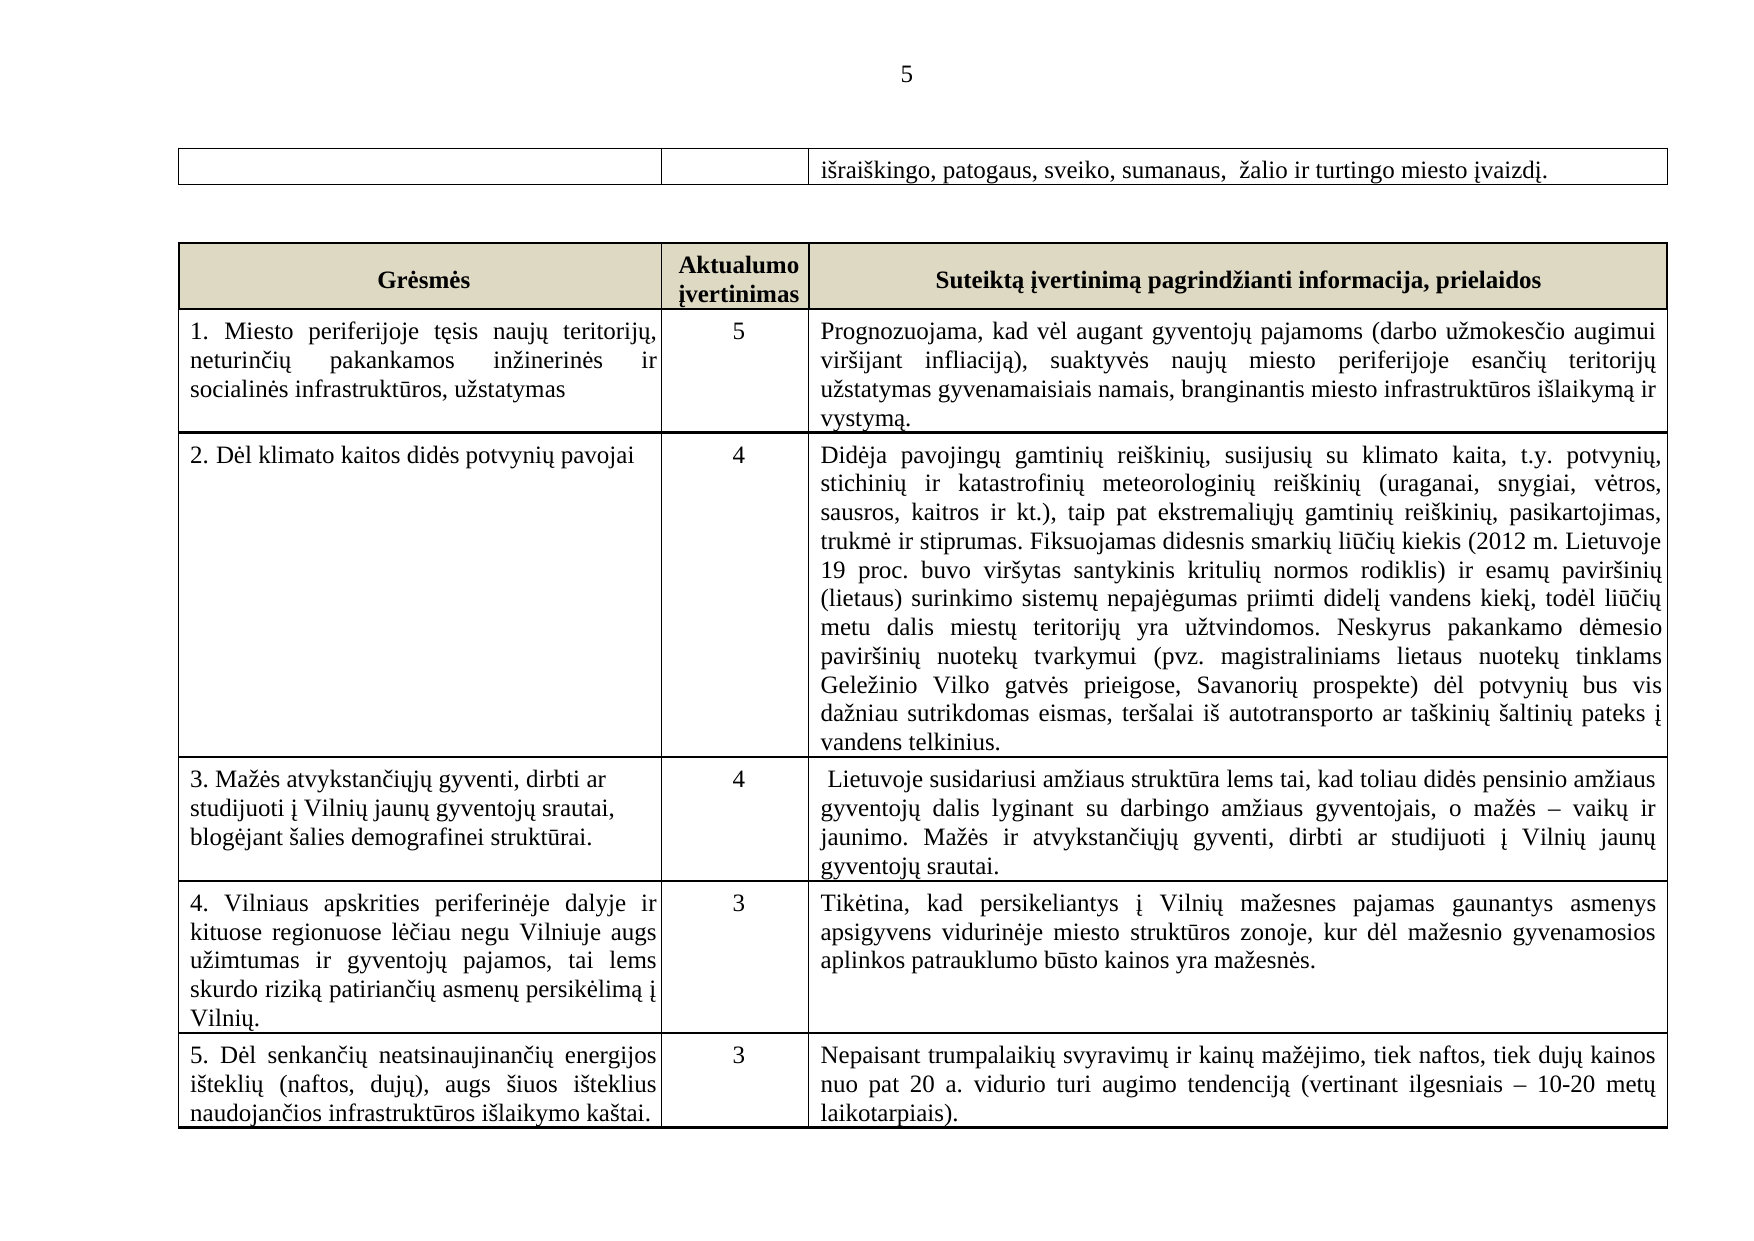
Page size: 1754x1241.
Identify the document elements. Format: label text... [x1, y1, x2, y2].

table_cell 4 [662, 758, 808, 879]
table_cell 1. Miesto periferijoje tęsis naujų teritorijų, neturinčių pakankamos inžinerinės ir socialinės infrastruktūros, užstatymas [179, 310, 661, 431]
table_cell 4. Vilniaus apskrities periferinėje dalyje ir kituose regionuose lėčiau negu Vilniuje augs užimtumas ir gyventojų pajamos, tai lems skurdo riziką patiriančių asmenų persikėlimą į Vilnių. [179, 882, 661, 1032]
table_cell 3 [662, 1034, 808, 1126]
table_cell išraiškingo, patogaus, sveiko, sumanaus, žalio ir turtingo miesto įvaizdį. [809, 149, 1667, 183]
table_cell 2. Dėl klimato kaitos didės potvynių pavojai [179, 434, 661, 756]
table_cell Tikėtina, kad persikeliantys į Vilnių mažesnes pajamas gaunantys asmenys apsigyvens vidurinėje miesto struktūros zonoje, kur dėl mažesnio gyvenamosios aplinkos patrauklumo būsto kainos yra mažesnės. [809, 882, 1667, 1032]
table_cell Prognozuojama, kad vėl augant gyventojų pajamoms (darbo užmokesčio augimui viršijant infliaciją), suaktyvės naujų miesto periferijoje esančių teritorijų užstatymas gyvenamaisiais namais, branginantis miesto infrastruktūros išlaikymą ir vystymą. [809, 310, 1667, 431]
table_cell 5 [662, 310, 808, 431]
table_header Grėsmės [180, 244, 661, 308]
table_cell 5. Dėl senkančių neatsinaujinančių energijos išteklių (naftos, dujų), augs šiuos išteklius naudojančios infrastruktūros išlaikymo kaštai. [179, 1034, 661, 1126]
table_cell Nepaisant trumpalaikių svyravimų ir kainų mažėjimo, tiek naftos, tiek dujų kainos nuo pat 20 a. vidurio turi augimo tendenciją (vertinant ilgesniais – 10-20 metų laikotarpiais). [809, 1034, 1667, 1126]
table_cell 4 [662, 434, 808, 756]
table_header Suteiktą įvertinimą pagrindžianti informacija, prielaidos [810, 244, 1666, 308]
table_cell Lietuvoje susidariusi amžiaus struktūra lems tai, kad toliau didės pensinio amžiaus gyventojų dalis lyginant su darbingo amžiaus gyventojais, o mažės – vaikų ir jaunimo. Mažės ir atvykstančiųjų gyventi, dirbti ar studijuoti į Vilnių jaunų gyventojų srautai. [809, 758, 1667, 879]
table_header Aktualumo įvertinimas [662, 244, 808, 308]
table_cell [662, 149, 808, 183]
table_cell 3. Mažės atvykstančiųjų gyventi, dirbti ar studijuoti į Vilnių jaunų gyventojų srautai, blogėjant šalies demografinei struktūrai. [179, 758, 661, 879]
table_cell [179, 149, 661, 183]
table_cell 3 [662, 882, 808, 1032]
table_cell Didėja pavojingų gamtinių reiškinių, susijusių su klimato kaita, t.y. potvynių, stichinių ir katastrofinių meteorologinių reiškinių (uraganai, snygiai, vėtros, sausros, kaitros ir kt.), taip pat ekstremaliųjų gamtinių reiškinių, pasikartojimas, trukmė ir stiprumas. Fiksuojamas didesnis smarkių liūčių kiekis (2012 m. Lietuvoje 19 proc. buvo viršytas santykinis kritulių normos rodiklis) ir esamų paviršinių (lietaus) surinkimo sistemų nepajėgumas priimti didelį vandens kiekį, todėl liūčių metu dalis miestų teritorijų yra užtvindomos. Neskyrus pakankamo dėmesio paviršinių nuotekų tvarkymui (pvz. magistraliniams lietaus nuotekų tinklams Geležinio Vilko gatvės prieigose, Savanorių prospekte) dėl potvynių bus vis dažniau sutrikdomas eismas, teršalai iš autotransporto ar taškinių šaltinių pateks į vandens telkinius. [809, 434, 1667, 756]
